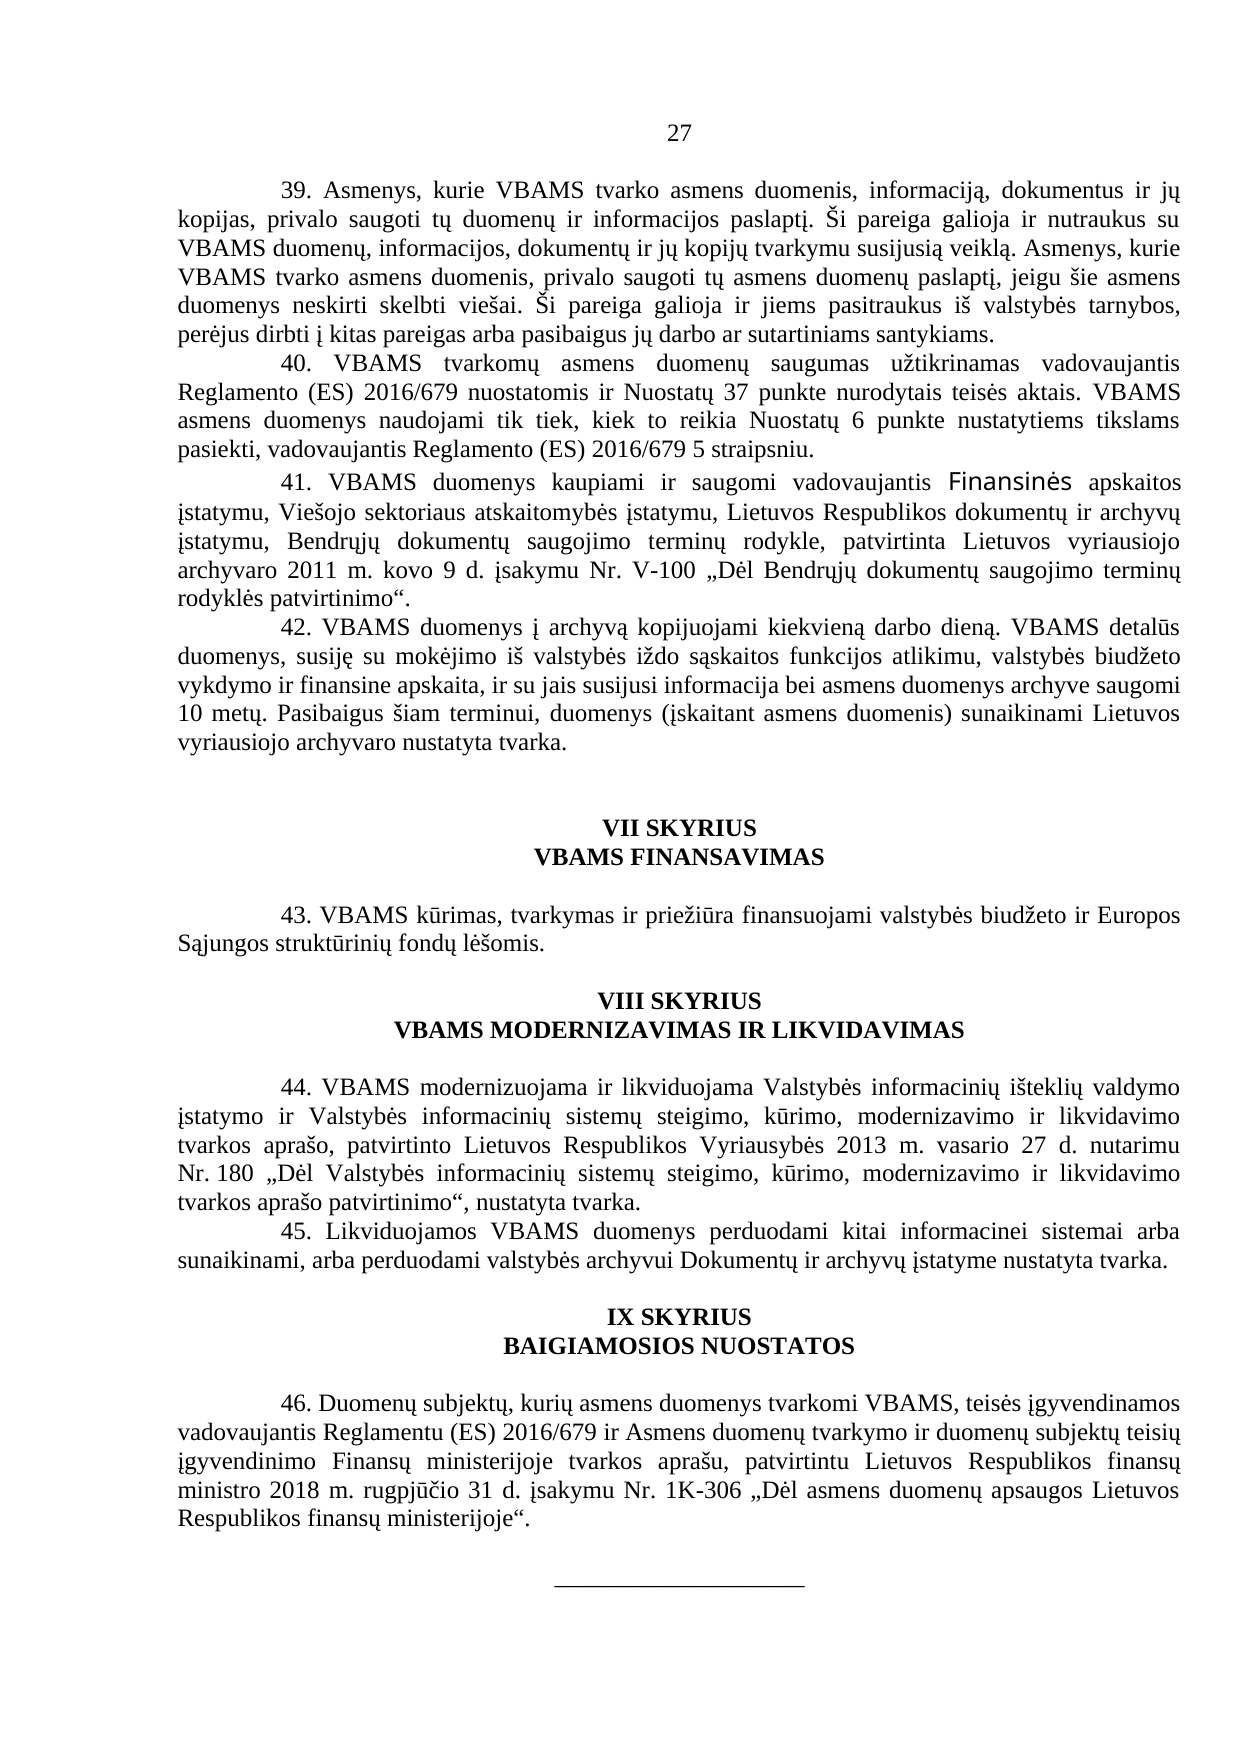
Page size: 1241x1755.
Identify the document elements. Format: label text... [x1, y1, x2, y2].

text 44. VBAMS modernizuojama ir likviduojama Valstybės informacinių išteklių valdymo įstatymo ir Valstybės informacinių sistemų steigimo, kūrimo, modernizavimo ir likvidavimo tvarkos aprašo, patvirtinto Lietuvos Respublikos Vyriausybės 2013 m. vasario 27 d. nutarimu Nr. 180 „Dėl Valstybės informacinių sistemų steigimo, kūrimo, modernizavimo ir likvidavimo tvarkos aprašo patvirtinimo“, nustatyta tvarka. [177, 1072, 1181, 1216]
text 46. Duomenų subjektų, kurių asmens duomenys tvarkomi VBAMS, teisės įgyvendinamos vadovaujantis Reglamentu (ES) 2016/679 ir Asmens duomenų tvarkymo ir duomenų subjektų teisių įgyvendinimo Finansų ministerijoje tvarkos aprašu, patvirtintu Lietuvos Respublikos finansų ministro 2018 m. rugpjūčio 31 d. įsakymu Nr. 1K-306 „Dėl asmens duomenų apsaugos Lietuvos Respublikos finansų ministerijoje“. [177, 1388, 1181, 1532]
text VBAMS FINANSAVIMAS [177, 842, 1181, 871]
text 39. Asmenys, kurie VBAMS tvarko asmens duomenis, informaciją, dokumentus ir jų kopijas, privalo saugoti tų duomenų ir informacijos paslaptį. Ši pareiga galioja ir nutraukus su VBAMS duomenų, informacijos, dokumentų ir jų kopijų tvarkymu susijusią veiklą. Asmenys, kurie VBAMS tvarko asmens duomenis, privalo saugoti tų asmens duomenų paslaptį, jeigu šie asmens duomenys neskirti skelbti viešai. Ši pareiga galioja ir jiems pasitraukus iš valstybės tarnybos, perėjus dirbti į kitas pareigas arba pasibaigus jų darbo ar sutartiniams santykiams. [177, 176, 1181, 348]
text VII SKYRIUS [177, 813, 1181, 842]
text BAIGIAMOSIOS NUOSTATOS [177, 1331, 1181, 1360]
text 43. VBAMS kūrimas, tvarkymas ir priežiūra finansuojami valstybės biudžeto ir Europos Sąjungos struktūrinių fondų lėšomis. [177, 900, 1181, 957]
text 42. VBAMS duomenys į archyvą kopijuojami kiekvieną darbo dieną. VBAMS detalūs duomenys, susiję su mokėjimo iš valstybės iždo sąskaitos funkcijos atlikimu, valstybės biudžeto vykdymo ir finansine apskaita, ir su jais susijusi informacija bei asmens duomenys archyve saugomi 10 metų. Pasibaigus šiam terminui, duomenys (įskaitant asmens duomenis) sunaikinami Lietuvos vyriausiojo archyvaro nustatyta tvarka. [177, 612, 1181, 756]
text 45. Likviduojamos VBAMS duomenys perduodami kitai informacinei sistemai arba sunaikinami, arba perduodami valstybės archyvui Dokumentų ir archyvų įstatyme nustatyta tvarka. [177, 1216, 1181, 1273]
text VIII SKYRIUS [177, 986, 1181, 1015]
text 41. VBAMS duomenys kaupiami ir saugomi vadovaujantis Finansinės apskaitos įstatymu, Viešojo sektoriaus atskaitomybės įstatymu, Lietuvos Respublikos dokumentų ir archyvų įstatymu, Bendrųjų dokumentų saugojimo terminų rodykle, patvirtinta Lietuvos vyriausiojo archyvaro 2011 m. kovo 9 d. įsakymu Nr. V-100 „Dėl Bendrųjų dokumentų saugojimo terminų rodyklės patvirtinimo“. [177, 463, 1181, 612]
text ____________________ [177, 1561, 1181, 1590]
text 40. VBAMS tvarkomų asmens duomenų saugumas užtikrinamas vadovaujantis Reglamento (ES) 2016/679 nuostatomis ir Nuostatų 37 punkte nurodytais teisės aktais. VBAMS asmens duomenys naudojami tik tiek, kiek to reikia Nuostatų 6 punkte nustatytiems tikslams pasiekti, vadovaujantis Reglamento (ES) 2016/679 5 straipsniu. [177, 348, 1181, 463]
text IX SKYRIUS [177, 1302, 1181, 1331]
text VBAMS MODERNIZAVIMAS IR LIKVIDAVIMAS [177, 1015, 1181, 1043]
